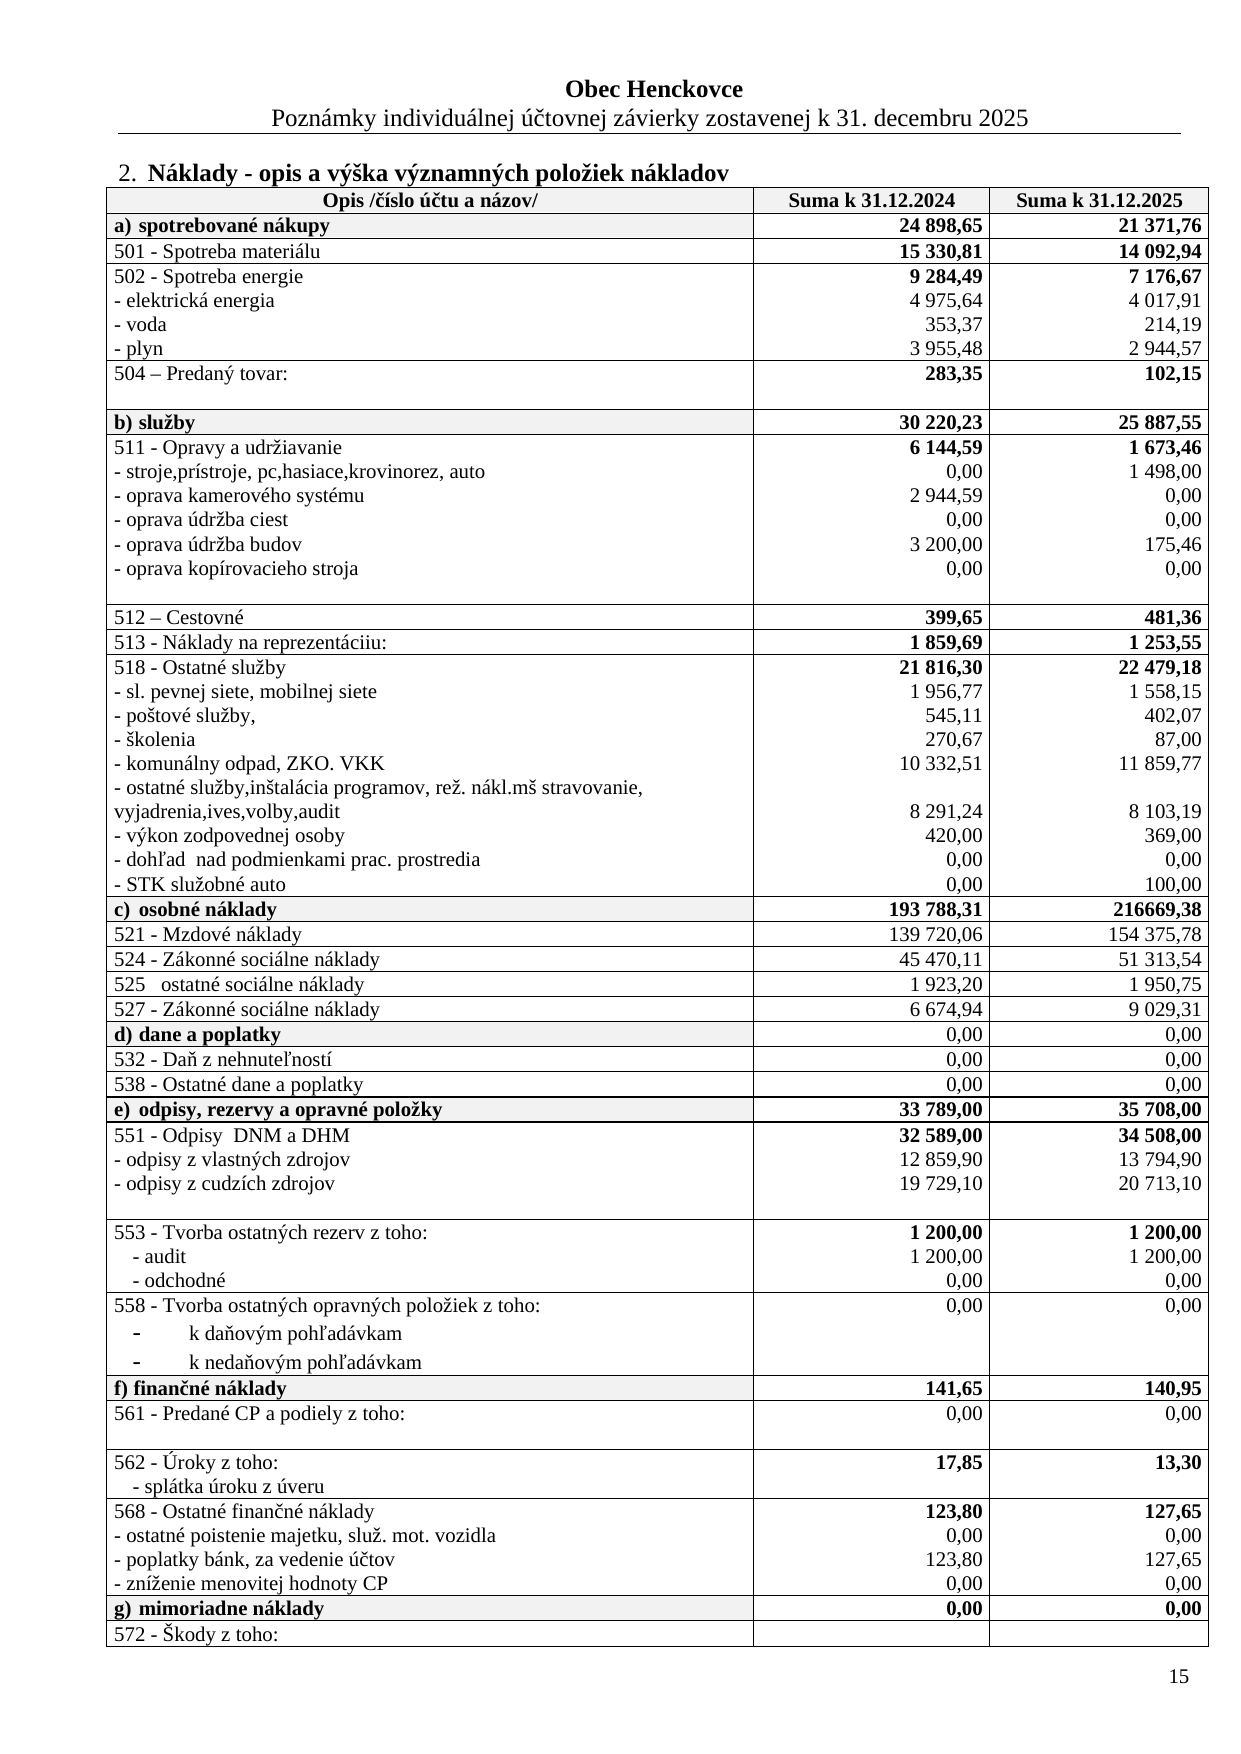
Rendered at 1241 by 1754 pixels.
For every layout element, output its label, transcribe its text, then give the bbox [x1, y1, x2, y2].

table_cell 32 589,00 12 859,90 19 729,10 [754, 1123, 989, 1219]
table_cell 102,15 [990, 361, 1208, 409]
table_cell 553 - Tvorba ostatných rezerv z toho: - audit - odchodné [107, 1220, 753, 1292]
table_cell 1 200,00 1 200,00 0,00 [754, 1220, 989, 1292]
table_cell 0,00 [990, 1596, 1208, 1620]
table_cell 0,00 [990, 1072, 1208, 1096]
table_cell 123,80 0,00 123,80 0,00 [754, 1499, 989, 1595]
table_cell 538 - Ostatné dane a poplatky [107, 1072, 753, 1096]
table_cell 568 - Ostatné finančné náklady - ostatné poistenie majetku, služ. mot. vozidla - poplatky bánk, za vedenie účtov - zníženie menovitej hodnoty CP [107, 1499, 753, 1595]
table_cell 1 673,46 1 498,00 0,00 0,00 175,46 0,00 [990, 435, 1208, 604]
table_cell 1 923,20 [754, 972, 989, 996]
table_cell 1 253,55 [990, 630, 1208, 654]
table_cell 525 ostatné sociálne náklady [107, 972, 753, 996]
table_cell 25 887,55 [990, 410, 1208, 434]
table_cell 33 789,00 [754, 1098, 989, 1121]
table_cell 193 788,31 [754, 897, 989, 921]
table_cell 6 144,59 0,00 2 944,59 0,00 3 200,00 0,00 [754, 435, 989, 604]
table_cell 9 284,49 4 975,64 353,37 3 955,48 [754, 264, 989, 360]
table_cell služby [107, 410, 753, 434]
table_header Suma k 31.12.2025 [990, 188, 1208, 212]
table_cell 154 375,78 [990, 922, 1208, 946]
table_cell 524 - Zákonné sociálne náklady [107, 947, 753, 971]
table_cell 0,00 [754, 1401, 989, 1449]
table_cell 24 898,65 [754, 214, 989, 237]
table_cell finančné náklady [107, 1376, 753, 1400]
table_cell 141,65 [754, 1376, 989, 1400]
table_cell 551 - Odpisy DNM a DHM - odpisy z vlastných zdrojov - odpisy z cudzích zdrojov [107, 1123, 753, 1219]
table_cell 558 - Tvorba ostatných opravných položiek z toho: k daňovým pohľadávkam k nedaňovým pohľadávkam [107, 1293, 753, 1374]
table_header Opis /číslo účtu a názov/ [107, 188, 753, 212]
table_cell 0,00 [754, 1596, 989, 1620]
table_cell 562 - Úroky z toho: - splátka úroku z úveru [107, 1450, 753, 1498]
table_cell 7 176,67 4 017,91 214,19 2 944,57 [990, 264, 1208, 360]
table_cell 0,00 [754, 1022, 989, 1046]
table_cell 0,00 [754, 1293, 989, 1374]
table_cell 513 - Náklady na reprezentáciiu: [107, 630, 753, 654]
table_cell 0,00 [990, 1293, 1208, 1374]
table_cell 35 708,00 [990, 1098, 1208, 1121]
table_cell 572 - Škody z toho: [107, 1621, 753, 1646]
table_cell 502 - Spotreba energie - elektrická energia - voda - plyn [107, 264, 753, 360]
table_cell spotrebované nákupy [107, 214, 753, 237]
table_cell 139 720,06 [754, 922, 989, 946]
table_cell 6 674,94 [754, 997, 989, 1021]
table_cell 481,36 [990, 605, 1208, 629]
table_cell 9 029,31 [990, 997, 1208, 1021]
table_cell 140,95 [990, 1376, 1208, 1400]
table_cell 34 508,00 13 794,90 20 713,10 [990, 1123, 1208, 1219]
table_cell 21 816,30 1 956,77 545,11 270,67 10 332,51 8 291,24 420,00 0,00 0,00 [754, 655, 989, 896]
table_cell mimoriadne náklady [107, 1596, 753, 1620]
table_cell 283,35 [754, 361, 989, 409]
table_cell 512 – Cestovné [107, 605, 753, 629]
table_cell 511 - Opravy a udržiavanie - stroje,prístroje, pc,hasiace,krovinorez, auto - oprava kamerového systému - oprava údržba ciest - oprava údržba budov - oprava kopírovacieho stroja [107, 435, 753, 604]
table_cell 0,00 [990, 1401, 1208, 1449]
table_cell 17,85 [754, 1450, 989, 1498]
table_cell [990, 1621, 1208, 1646]
table_cell 216669,38 [990, 897, 1208, 921]
table_cell 561 - Predané CP a podiely z toho: [107, 1401, 753, 1449]
table_cell [754, 1621, 989, 1646]
table_cell 22 479,18 1 558,15 402,07 87,00 11 859,77 8 103,19 369,00 0,00 100,00 [990, 655, 1208, 896]
table_cell 51 313,54 [990, 947, 1208, 971]
table_cell 0,00 [754, 1047, 989, 1071]
table_cell 0,00 [990, 1047, 1208, 1071]
table_header Suma k 31.12.2024 [754, 188, 989, 212]
table_cell 518 - Ostatné služby - sl. pevnej siete, mobilnej siete - poštové služby, - školenia - komunálny odpad, ZKO. VKK - ostatné služby,inštalácia programov, rež. nákl.mš stravovanie, vyjadrenia,ives,volby,audit - výkon zodpovednej osoby - dohľad nad podmienkami prac. prostredia - STK služobné auto [107, 655, 753, 896]
table_cell 1 950,75 [990, 972, 1208, 996]
list Náklady - opis a výška významných položiek nákladov [118, 158, 1181, 187]
table_cell 30 220,23 [754, 410, 989, 434]
table_cell 501 - Spotreba materiálu [107, 239, 753, 263]
table_cell 1 200,00 1 200,00 0,00 [990, 1220, 1208, 1292]
table_cell 45 470,11 [754, 947, 989, 971]
table_cell 0,00 [754, 1072, 989, 1096]
table_cell osobné náklady [107, 897, 753, 921]
table_cell 504 – Predaný tovar: [107, 361, 753, 409]
table_cell 1 859,69 [754, 630, 989, 654]
table_cell 399,65 [754, 605, 989, 629]
table_cell 127,65 0,00 127,65 0,00 [990, 1499, 1208, 1595]
table_cell 0,00 [990, 1022, 1208, 1046]
table_cell 527 - Zákonné sociálne náklady [107, 997, 753, 1021]
table_cell odpisy, rezervy a opravné položky [107, 1098, 753, 1121]
table_cell dane a poplatky [107, 1022, 753, 1046]
table_cell 521 - Mzdové náklady [107, 922, 753, 946]
table_cell 21 371,76 [990, 214, 1208, 237]
table_cell 532 - Daň z nehnuteľností [107, 1047, 753, 1071]
table_cell 13,30 [990, 1450, 1208, 1498]
table_cell 15 330,81 [754, 239, 989, 263]
table_cell 14 092,94 [990, 239, 1208, 263]
